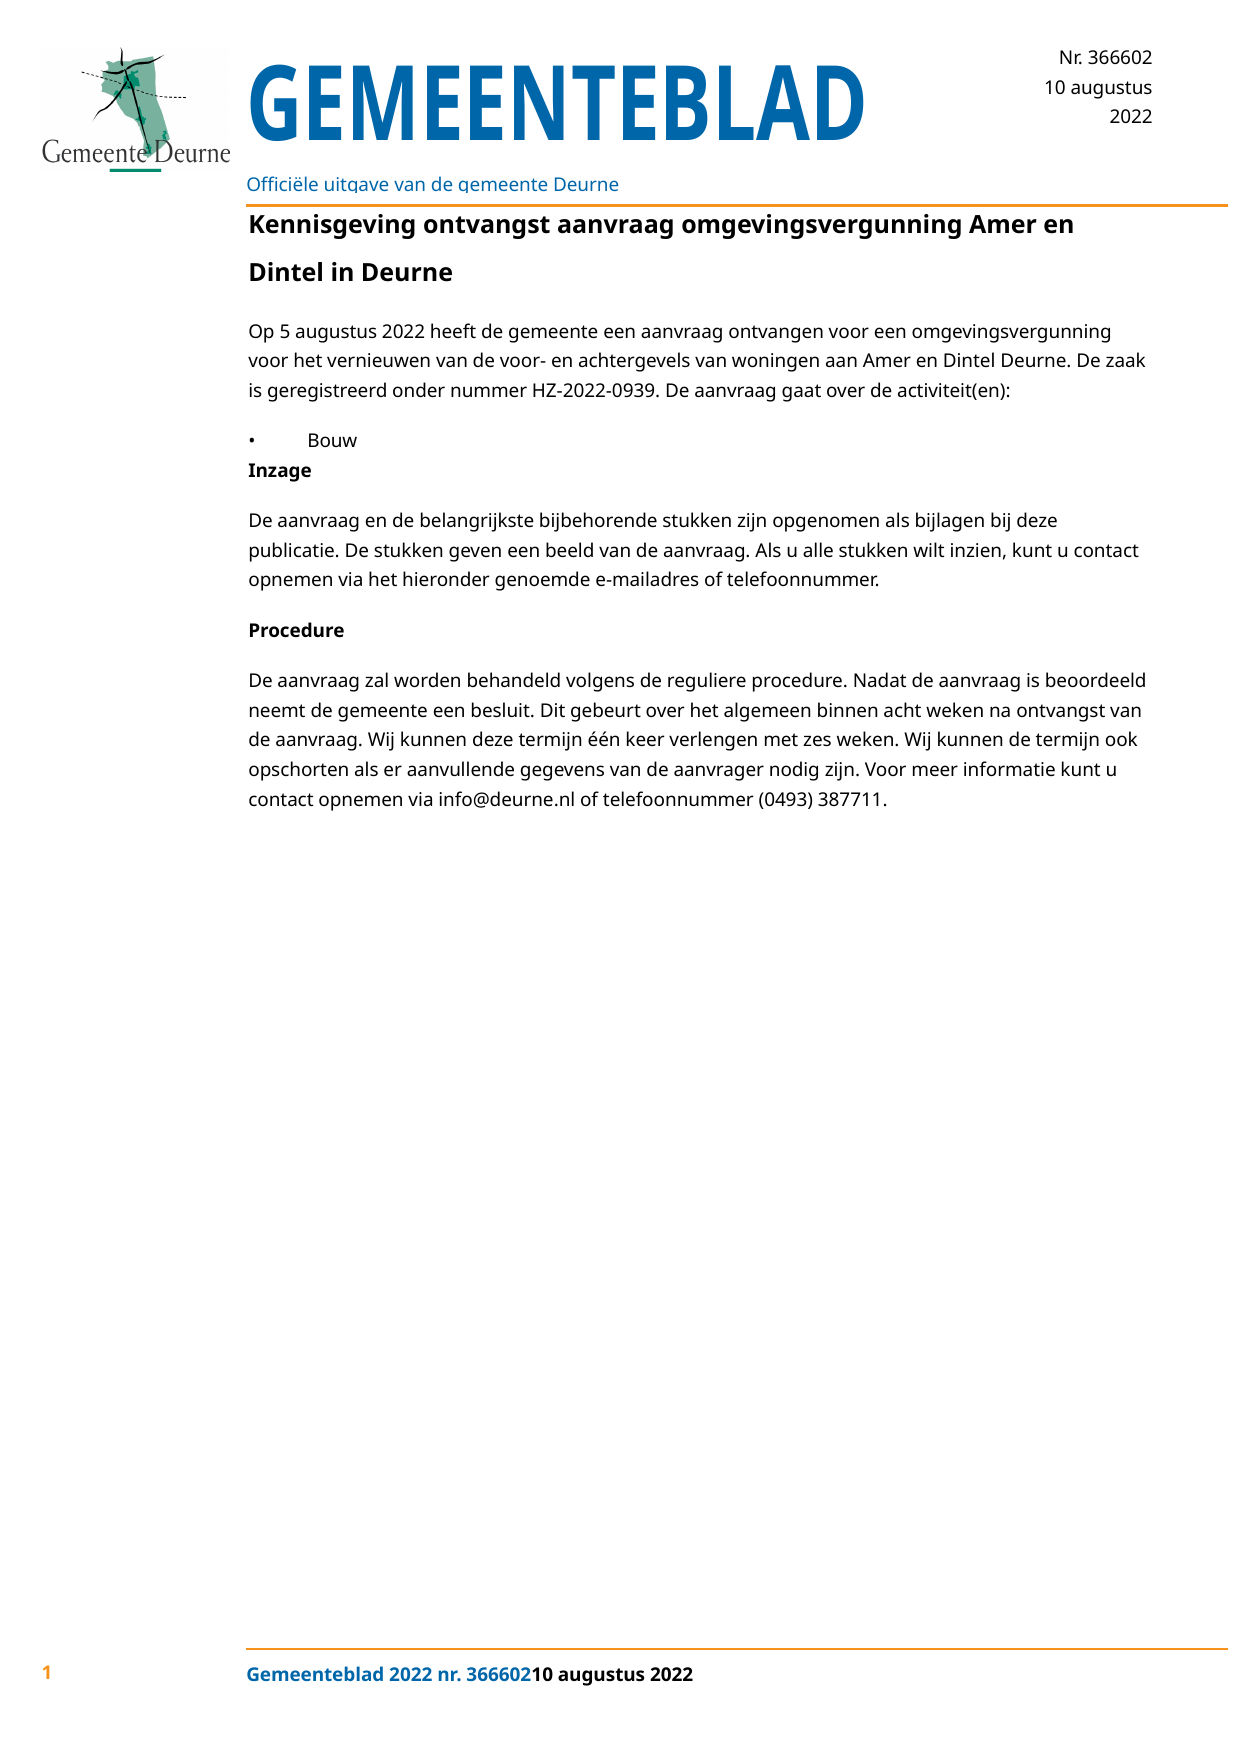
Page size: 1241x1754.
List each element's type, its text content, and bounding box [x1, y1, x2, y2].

text Procedure [248, 617, 1152, 643]
text Op 5 augustus 2022 heeft de gemeente een aanvraag ontvangen voor een omgevingsvergunning voor het vernieuwen van de voor- en achtergevels van woningen aan Amer en Dintel Deurne. De zaak is geregistreerd onder nummer HZ-2022-0939. De aanvraag gaat over de activiteit(en): [248, 318, 1152, 403]
text De aanvraag zal worden behandeld volgens de reguliere procedure. Nadat de aanvraag is beoordeeld neemt de gemeente een besluit. Dit gebeurt over het algemeen binnen acht weken na ontvangst van de aanvraag. Wij kunnen deze termijn één keer verlengen met zes weken. Wij kunnen de termijn ook opschorten als er aanvullende gegevens van de aanvrager nodig zijn. Voor meer informatie kunt u contact opnemen via info@deurne.nl of telefoonnummer (0493) 387711. [248, 667, 1152, 812]
text De aanvraag en de belangrijkste bijbehorende stukken zijn opgenomen als bijlagen bij deze publicatie. De stukken geven een beeld van de aanvraag. Als u alle stukken wilt inzien, kunt u contact opnemen via het hieronder genoemde e-mailadres of telefoonnummer. [248, 507, 1152, 592]
text Inzage [248, 457, 1152, 483]
list Bouw [248, 427, 1152, 453]
picture [41, 47, 231, 172]
text Kennisgeving ontvangst aanvraag omgevingsvergunning Amer en Dintel in Deurne [248, 207, 1152, 288]
